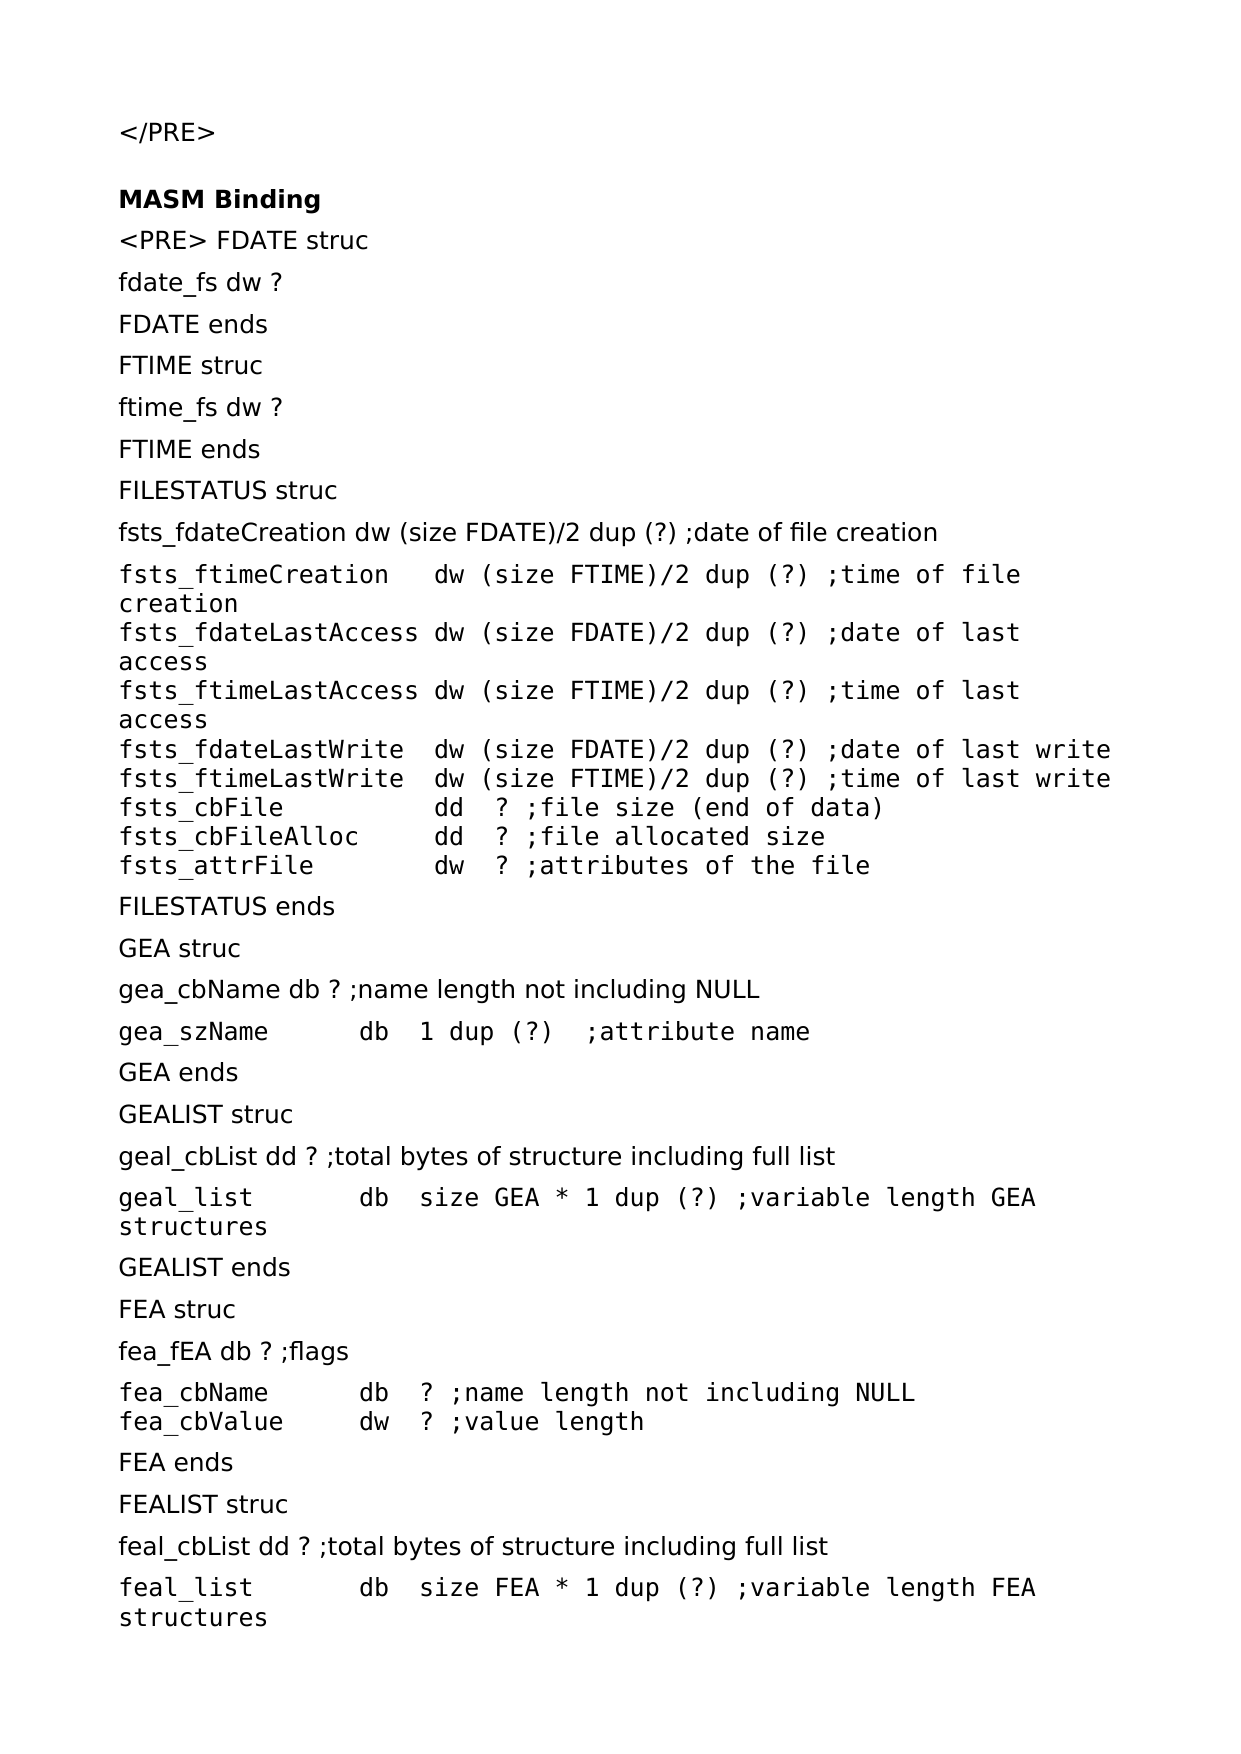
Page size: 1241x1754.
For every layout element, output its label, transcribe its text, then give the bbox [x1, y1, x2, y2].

text feal_list db size FEA * 1 dup (?) ;variable length FEA structures [118, 1573, 1122, 1632]
text fdate_fs dw ? [118, 268, 1122, 297]
text fsts_ftimeCreation dw (size FTIME)/2 dup (?) ;time of file creation fsts_fdateLastAccess dw (size FDATE)/2 dup (?) ;date of last access fsts_ftimeLastAccess dw (size FTIME)/2 dup (?) ;time of last access fsts_fdateLastWrite dw (size FDATE)/2 dup (?) ;date of last write fsts_ftimeLastWrite dw (size FTIME)/2 dup (?) ;time of last write fsts_cbFile dd ? ;file size (end of data) fsts_cbFileAlloc dd ? ;file allocated size fsts_attrFile dw ? ;attributes of the file [118, 560, 1122, 881]
text fea_fEA db ? ;flags [118, 1337, 1122, 1366]
text feal_cbList dd ? ;total bytes of structure including full list [118, 1532, 1122, 1561]
text <PRE> FDATE struc [118, 226, 1122, 256]
text FILESTATUS struc [118, 476, 1122, 506]
text FILESTATUS ends [118, 892, 1122, 922]
text gea_cbName db ? ;name length not including NULL [118, 976, 1122, 1005]
subtitle MASM Binding [118, 185, 1122, 214]
text GEALIST ends [118, 1253, 1122, 1283]
text geal_list db size GEA * 1 dup (?) ;variable length GEA structures [118, 1183, 1122, 1242]
text gea_szName db 1 dup (?) ;attribute name [118, 1017, 1122, 1047]
text fea_cbName db ? ;name length not including NULL fea_cbValue dw ? ;value length [118, 1378, 1122, 1437]
text FTIME ends [118, 435, 1122, 464]
text ftime_fs dw ? [118, 393, 1122, 422]
text </PRE> [118, 118, 1122, 147]
text FDATE ends [118, 310, 1122, 339]
text geal_cbList dd ? ;total bytes of structure including full list [118, 1142, 1122, 1171]
text FTIME struc [118, 351, 1122, 381]
text GEA ends [118, 1058, 1122, 1087]
text fsts_fdateCreation dw (size FDATE)/2 dup (?) ;date of file creation [118, 518, 1122, 547]
text FEALIST struc [118, 1490, 1122, 1519]
text GEA struc [118, 934, 1122, 963]
text FEA struc [118, 1295, 1122, 1324]
text FEA ends [118, 1448, 1122, 1478]
text GEALIST struc [118, 1100, 1122, 1129]
